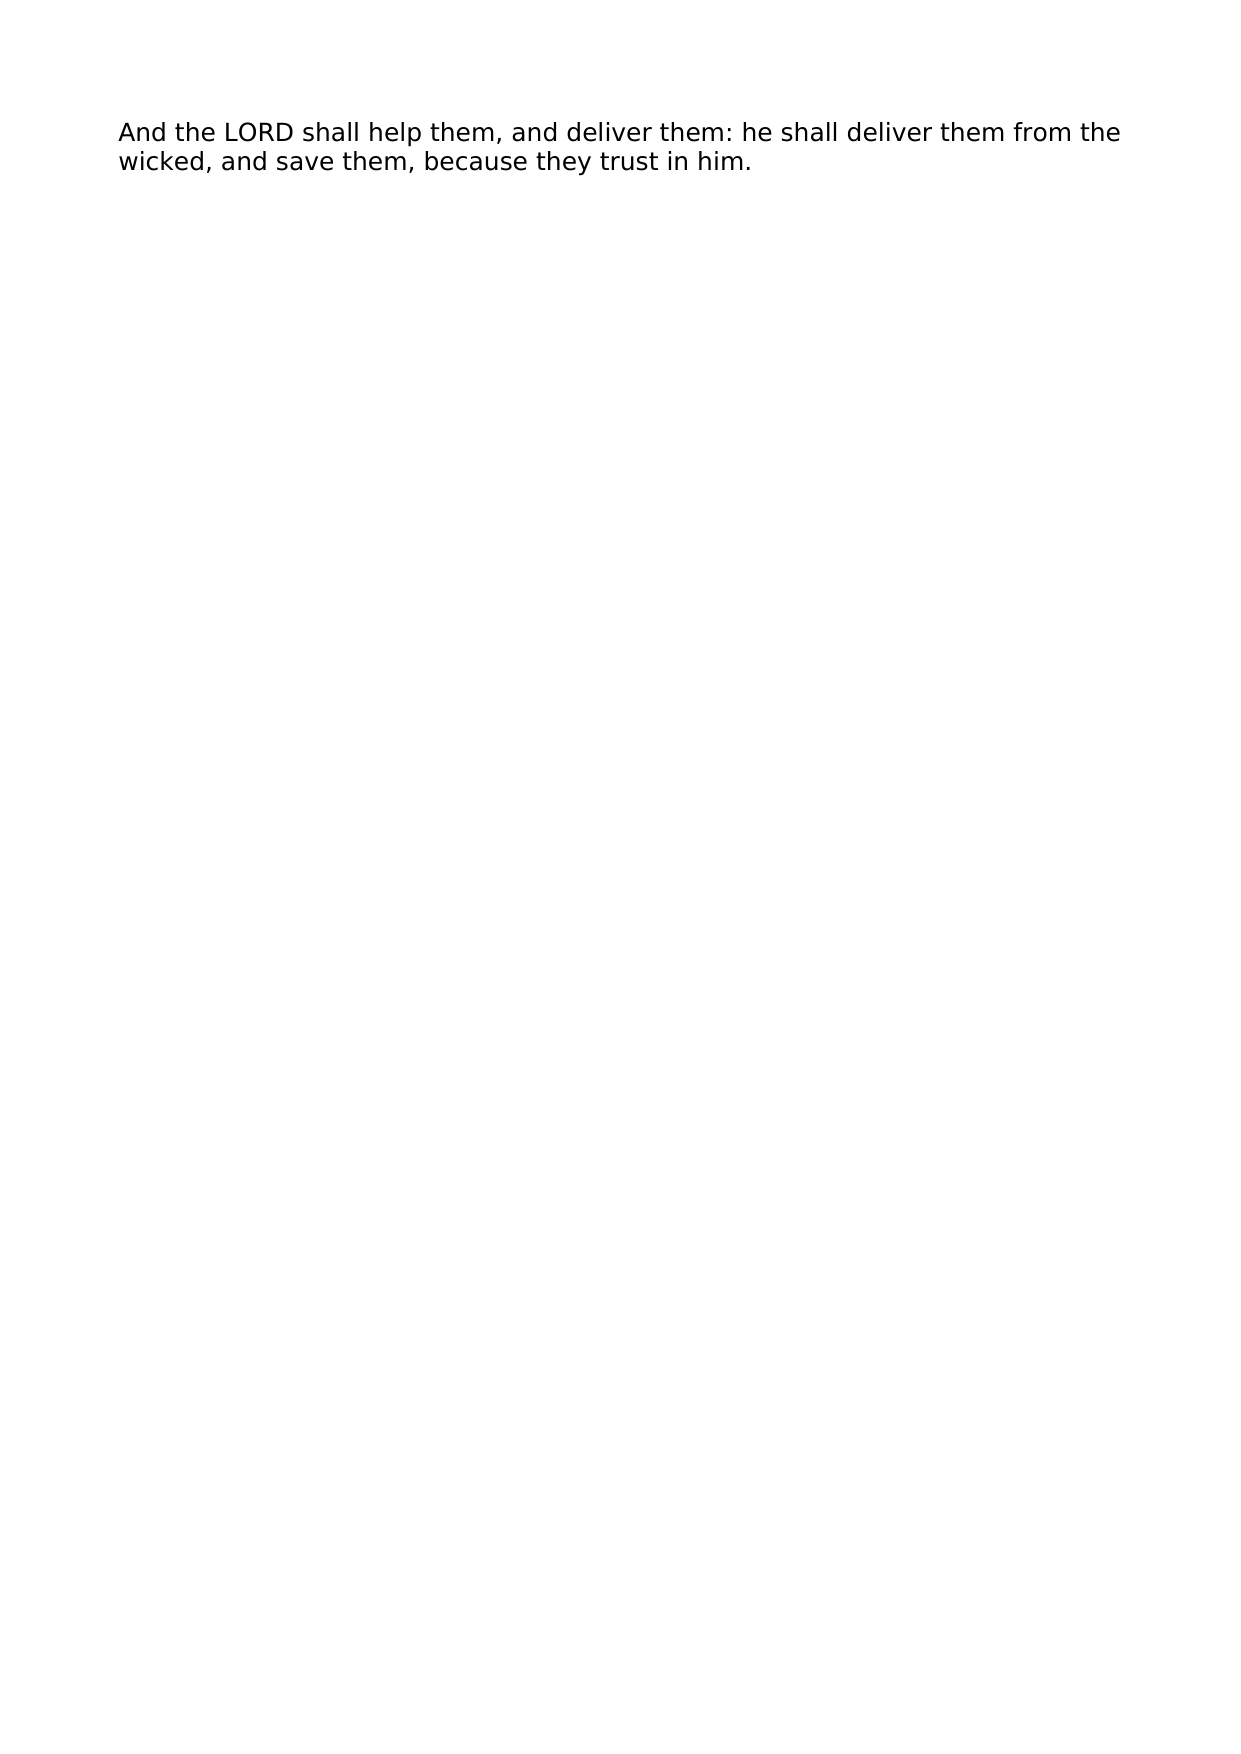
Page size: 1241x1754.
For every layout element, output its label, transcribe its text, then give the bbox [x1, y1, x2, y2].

text And the LORD shall help them, and deliver them: he shall deliver them from the wicked, and save them, because they trust in him. [118, 118, 1122, 176]
